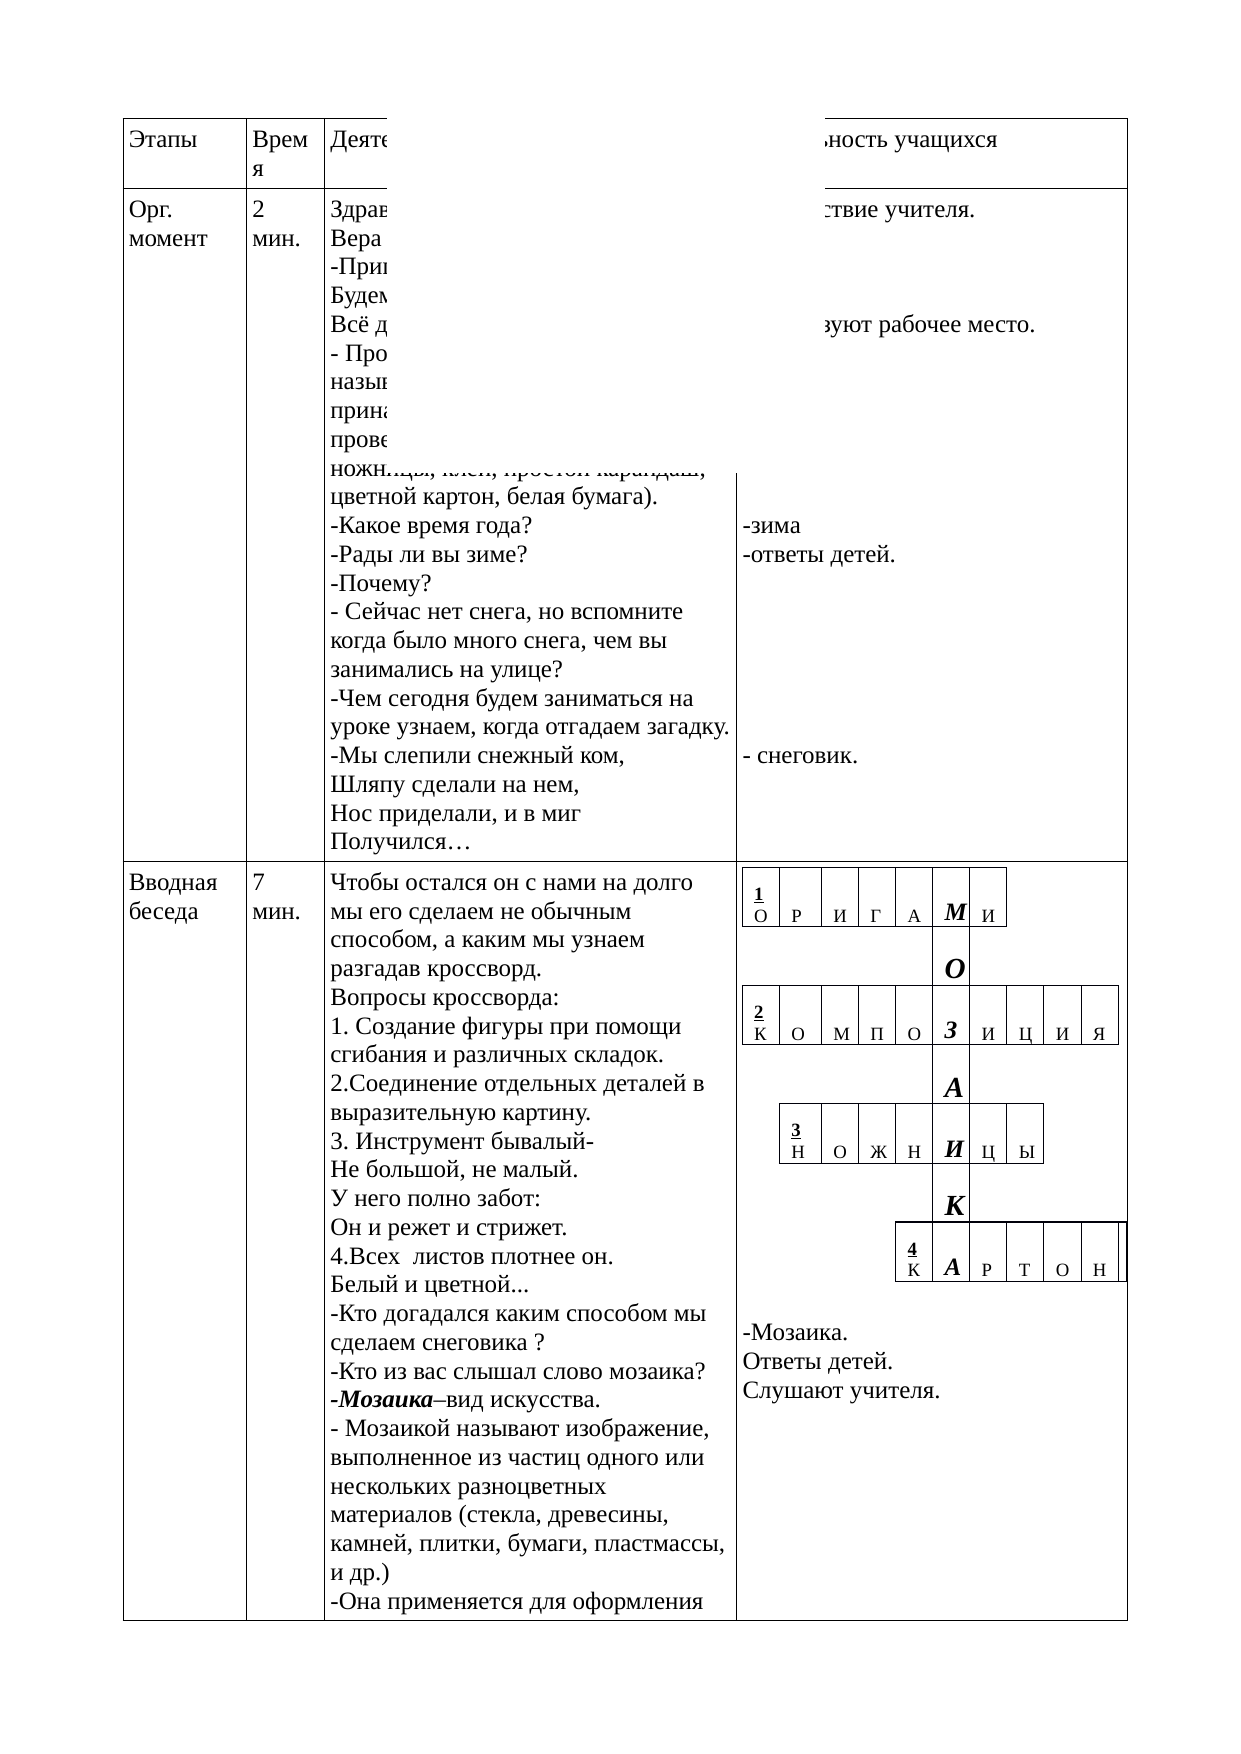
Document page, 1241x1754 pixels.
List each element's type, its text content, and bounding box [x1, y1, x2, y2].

table_cell 3Н [780, 1104, 821, 1162]
table_cell [970, 1164, 1007, 1221]
table_cell Здравствуйте, ребята! Меня зовут Вера Сергеевна. Садитесь. -Приготовьтесь все для дела. Будем клеить, мастерить- Всё должно в порядке быть. - Проверим готовность к уроку, я называю необходимые принадлежности, а вы глазками проверяете. (Цветная бумага, ножницы, клей, простой карандаш, цветной картон, белая бумага). -Какое время года? -Рады ли вы зиме? -Почему? - Сейчас нет снега, но вспомните когда было много снега, чем вы занимались на улице? -Чем сегодня будем заниматься на уроке узнаем, когда отгадаем загадку. -Мы слепили снежный ком, Шляпу сделали на нем, Нос приделали, и в миг Получился… [325, 189, 736, 861]
table_cell [821, 1045, 858, 1103]
table_cell О [822, 1104, 858, 1162]
table_cell [1044, 1045, 1081, 1103]
table_cell Р [970, 1223, 1006, 1281]
table_cell О [1044, 1223, 1081, 1281]
table_header 1О [743, 868, 779, 926]
table_cell Чтобы остался он с нами на долго мы его сделаем не обычным способом, а каким мы узнаем разгадав кроссворд. Вопросы кроссворда: 1. Создание фигуры при помощи сгибания и различных складок. 2.Соединение отдельных деталей в выразительную картину. 3. Инструмент бывалый- Не большой, не малый. У него полно забот: Он и режет и стрижет. 4.Всех листов плотнее он. Белый и цветной... -Кто догадался каким способом мы сделаем снеговика ? -Кто из вас слышал слово мозаика? -Мозаика–вид искусства. - Мозаикой называют изображение, выполненное из частиц одного или нескольких разноцветных материалов (стекла, древесины, камней, плитки, бумаги, пластмассы, и др.) -Она применяется для оформления настенных панно, создание картин, украшения фонтанов, стен. -А вы в жизни встречали мозаику? -Где встречали? Итак, сегодня на уроке мы сделаем снеговика способом резанной бумаги. Но прежде чем приступить к работе вспомни правила работы с ножницами и клеем. [388, 22, 825, 473]
table_cell Т [1007, 1223, 1043, 1281]
table_cell Орг. момент [124, 189, 246, 861]
table_cell П [859, 986, 895, 1044]
table_cell [1118, 1044, 1127, 1103]
table_cell О [933, 927, 969, 985]
table_cell 4К [896, 1223, 932, 1281]
table_cell [821, 927, 858, 985]
table_cell [1118, 1163, 1127, 1221]
table_cell [742, 927, 779, 985]
table_header Г [859, 868, 895, 926]
table_cell Е [1119, 1223, 1126, 1281]
table_cell [742, 1045, 779, 1103]
table_cell [859, 927, 896, 985]
table_cell 2 мин. [247, 189, 324, 861]
table_cell [1007, 1164, 1044, 1221]
table_cell Ц [1007, 986, 1043, 1044]
table_cell [896, 1045, 932, 1103]
table_header Время [247, 119, 324, 188]
table_cell 2К [743, 986, 779, 1044]
table_cell [1081, 1163, 1118, 1221]
table_cell Приветствие учителя. Организуют рабочее место. -зима -ответы детей. - снеговик. [737, 189, 1127, 861]
table_cell Чтобы остался он с нами на долго мы его сделаем не обычным способом, а каким мы узнаем разгадав кроссворд. Вопросы кроссворда: 1. Создание фигуры при помощи сгибания и различных складок. 2.Соединение отдельных деталей в выразительную картину. 3. Инструмент бывалый- Не большой, не малый. У него полно забот: Он и режет и стрижет. 4.Всех листов плотнее он. Белый и цветной... -Кто догадался каким способом мы сделаем снеговика ? -Кто из вас слышал слово мозаика? -Мозаика–вид искусства. - Мозаикой называют изображение, выполненное из частиц одного или нескольких разноцветных материалов (стекла, древесины, камней, плитки, бумаги, пластмассы, и др.) -Она применяется для оформления настенных панно, создание картин, украшения фонтанов, стен. -А вы в жизни встречали мозаику? -Где встречали? Итак, сегодня на уроке мы сделаем снеговика способом резанной бумаги. Но прежде чем приступить к работе вспомни правила работы с ножницами и клеем. [325, 862, 736, 1620]
table_cell [1044, 1103, 1081, 1162]
table_cell [742, 1221, 779, 1281]
table_cell [742, 1103, 779, 1162]
table_cell [779, 1164, 821, 1221]
table_cell З [933, 986, 969, 1044]
table_cell Н [1082, 1223, 1118, 1281]
table_cell [859, 1045, 896, 1103]
table_header Р [780, 868, 821, 926]
table_cell [859, 1164, 896, 1221]
table_cell [1044, 926, 1081, 985]
table_header И [970, 868, 1006, 926]
table_cell [970, 927, 1007, 985]
table_cell [779, 1045, 821, 1103]
table_cell [1118, 1103, 1127, 1162]
table_cell И [1044, 986, 1081, 1044]
table_header Деятельность учителя [325, 119, 388, 188]
table_cell Н [896, 1104, 932, 1162]
table_cell Ж [859, 1104, 895, 1162]
table_cell И [970, 986, 1006, 1044]
table_cell О [780, 986, 821, 1044]
table_cell А [933, 1045, 969, 1103]
table_cell Вводная беседа [124, 862, 246, 1620]
table_cell [1081, 926, 1118, 985]
table_cell [742, 1163, 779, 1221]
table_cell [821, 1221, 858, 1281]
table_header М [933, 868, 969, 926]
table_cell Ц [970, 1104, 1006, 1162]
table_cell [1119, 985, 1127, 1044]
table_cell Ы [1007, 1104, 1043, 1162]
table_cell [1007, 1045, 1044, 1103]
table_header [1118, 867, 1127, 926]
table_cell [821, 1164, 858, 1221]
table_cell [1044, 1163, 1081, 1221]
table_cell 7 мин. [247, 862, 324, 1620]
table_header [1044, 867, 1081, 926]
table_cell [1081, 1045, 1118, 1103]
table_cell [1081, 1103, 1118, 1162]
table_cell И [933, 1104, 969, 1162]
table_cell [970, 1045, 1007, 1103]
table_header А [896, 868, 932, 926]
table_cell [896, 927, 932, 985]
table_header Деятельность учащихся [825, 119, 1127, 188]
table_cell А [933, 1223, 969, 1281]
table_header Этапы [124, 119, 246, 188]
table_header И [822, 868, 858, 926]
table_cell -Мозаика. Ответы детей. Слушают учителя. [737, 862, 1127, 1620]
table_cell О [896, 986, 932, 1044]
table_cell [779, 1221, 821, 1281]
table_cell [1007, 926, 1044, 985]
table_cell [779, 927, 821, 985]
table_cell К [933, 1164, 969, 1221]
table_header [1007, 867, 1044, 926]
table_header [1081, 867, 1118, 926]
table_cell М [822, 986, 858, 1044]
table_cell [1118, 926, 1127, 985]
table_cell [896, 1164, 932, 1221]
table_cell [859, 1221, 895, 1281]
table_cell Я [1082, 986, 1118, 1044]
